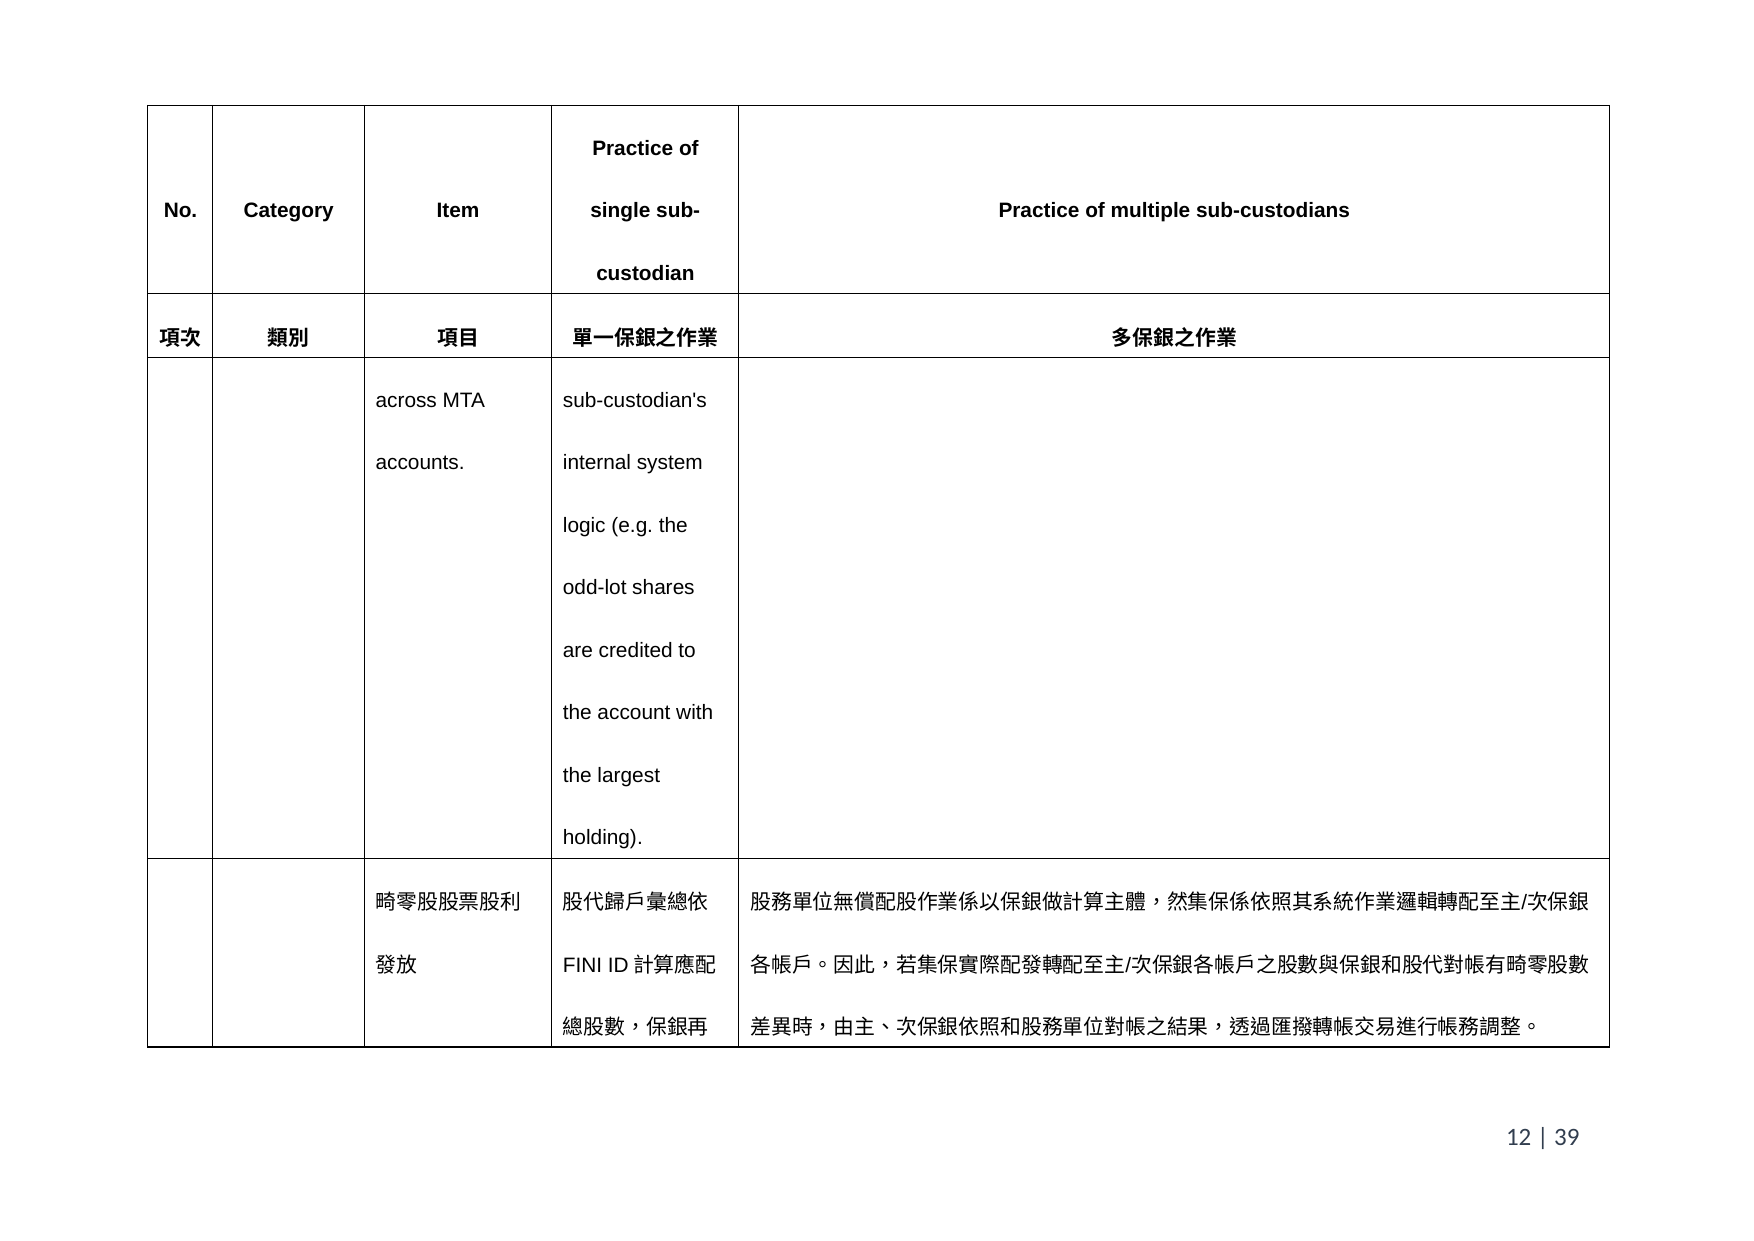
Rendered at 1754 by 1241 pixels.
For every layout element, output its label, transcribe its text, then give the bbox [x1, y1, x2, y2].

table_cell [148, 358, 212, 858]
table_cell 項次 [148, 294, 212, 357]
table_header Practice of single sub-custodian [552, 106, 738, 293]
table_cell 多保銀之作業 [739, 294, 1609, 357]
table_header No. [148, 106, 212, 293]
table_cell [213, 358, 364, 858]
table_cell 股務單位無償配股作業係以保銀做計算主體，然集保係依照其系統作業邏輯轉配至主/次保銀各帳戶。因此，若集保實際配發轉配至主/次保銀各帳戶之股數與保銀和股代對帳有畸零股數差異時，由主、次保銀依照和股務單位對帳之結果，透過匯撥轉帳交易進行帳務調整。 [739, 859, 1609, 1046]
table_cell [213, 859, 364, 1046]
table_header Category [213, 106, 364, 293]
table_cell sub-custodian's internal system logic (e.g. the odd-lot shares are credited to the account with the largest holding). [552, 358, 738, 858]
table_cell 單一保銀之作業 [552, 294, 738, 357]
table_header Item [365, 106, 551, 293]
table_cell [148, 859, 212, 1046]
table_cell 股代歸戶彙總依FINI ID計算應配總股數，保銀再 [552, 859, 738, 1046]
table_cell 項目 [365, 294, 551, 357]
table_cell [739, 358, 1609, 858]
table_cell 畸零股股票股利發放 [365, 859, 551, 1046]
table_cell 類別 [213, 294, 364, 357]
table_cell across MTA accounts. [365, 358, 551, 858]
table_header Practice of multiple sub-custodians [739, 106, 1609, 293]
